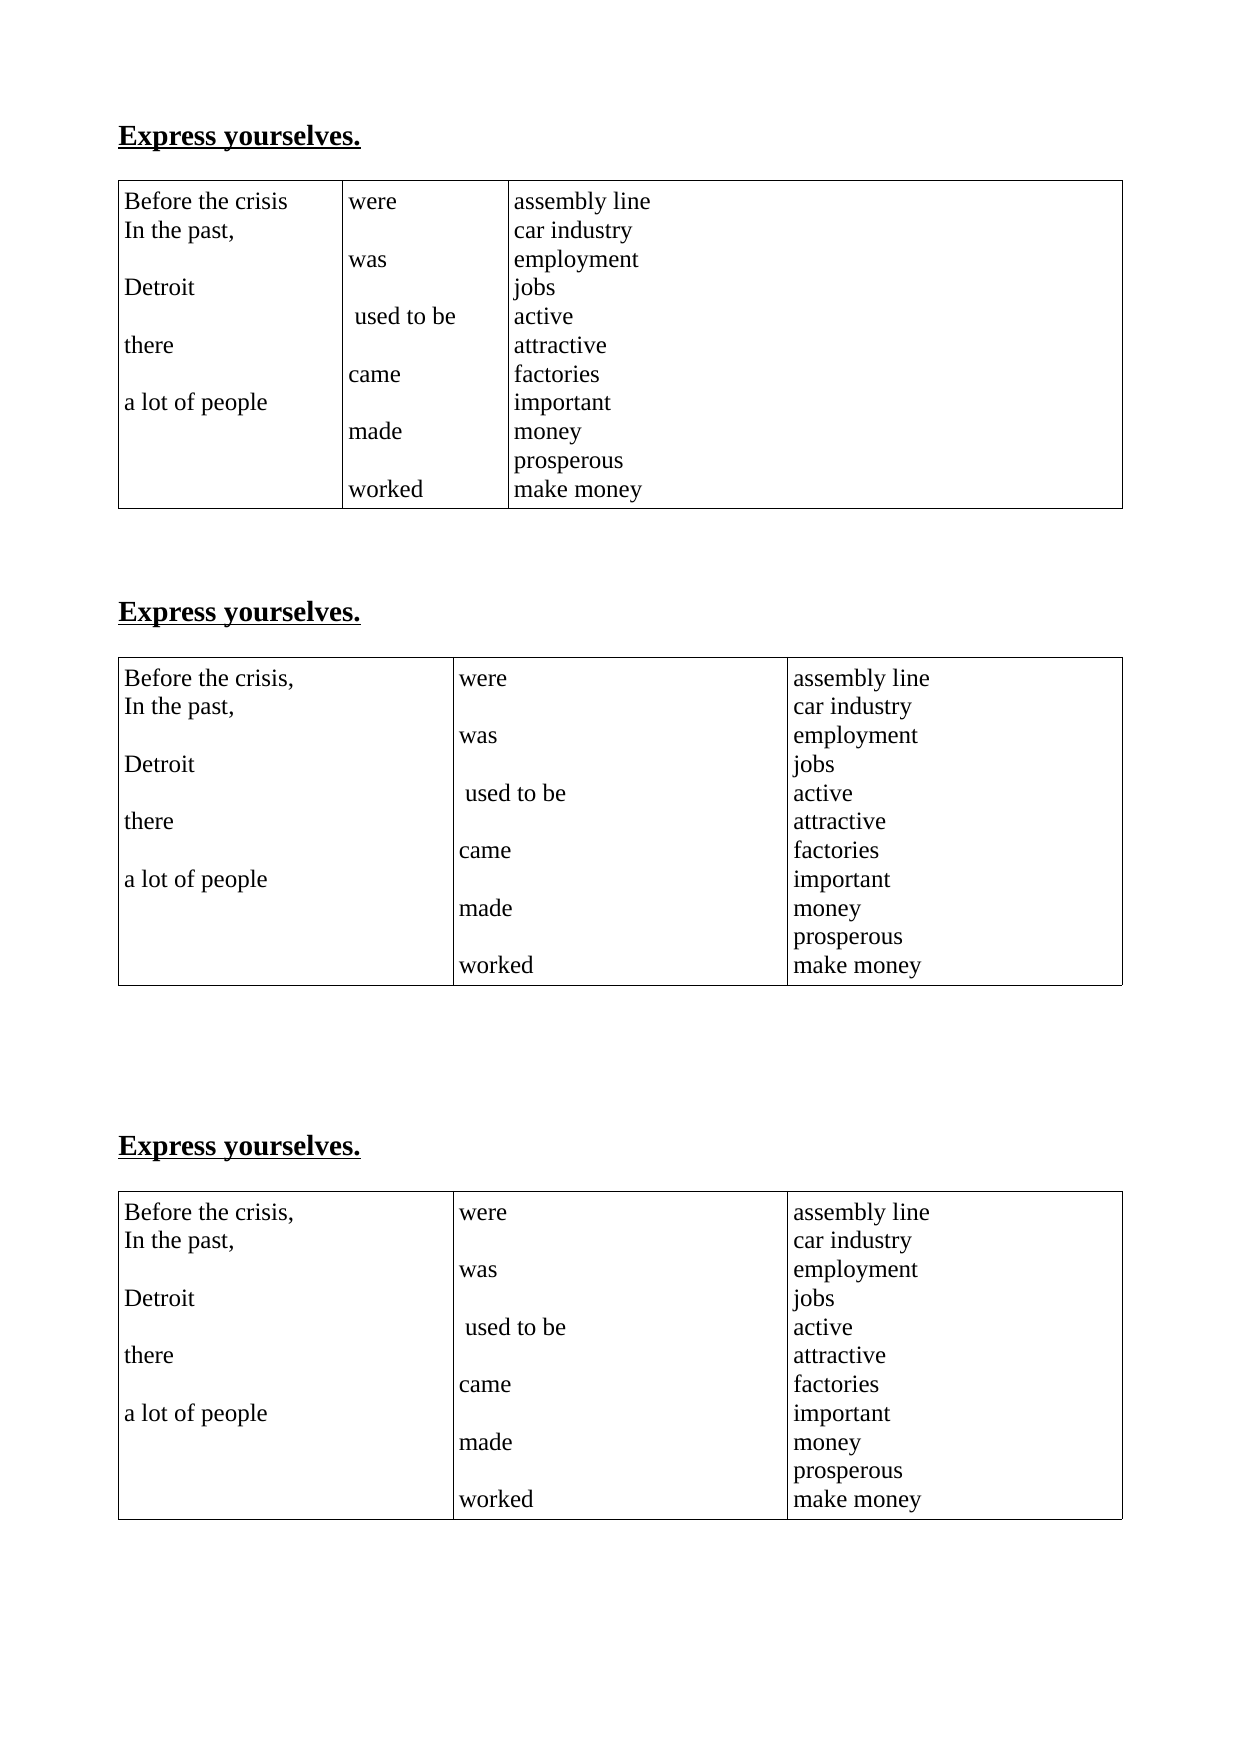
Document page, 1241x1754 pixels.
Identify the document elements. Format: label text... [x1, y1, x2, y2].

table_header Before the crisis, In the past, Detroit there a lot of people [119, 1192, 453, 1519]
text Express yourselves. [118, 1128, 1122, 1162]
table_header Before the crisis, In the past, Detroit there a lot of people [119, 658, 453, 985]
table_header were was used to be came made worked [454, 658, 787, 985]
table_header Before the crisis In the past, Detroit there a lot of people [119, 181, 342, 508]
text Express yourselves. [118, 118, 1122, 152]
table_header were was used to be came made worked [454, 1192, 787, 1519]
table_header were was used to be came made worked [343, 181, 508, 508]
text Express yourselves. [118, 594, 1122, 628]
table_header assembly line car industry employment jobs active attractive factories important money prosperous make money [788, 1192, 1122, 1519]
table_header assembly line car industry employment jobs active attractive factories important money prosperous make money [509, 181, 1122, 508]
table_header assembly line car industry employment jobs active attractive factories important money prosperous make money [788, 658, 1122, 985]
